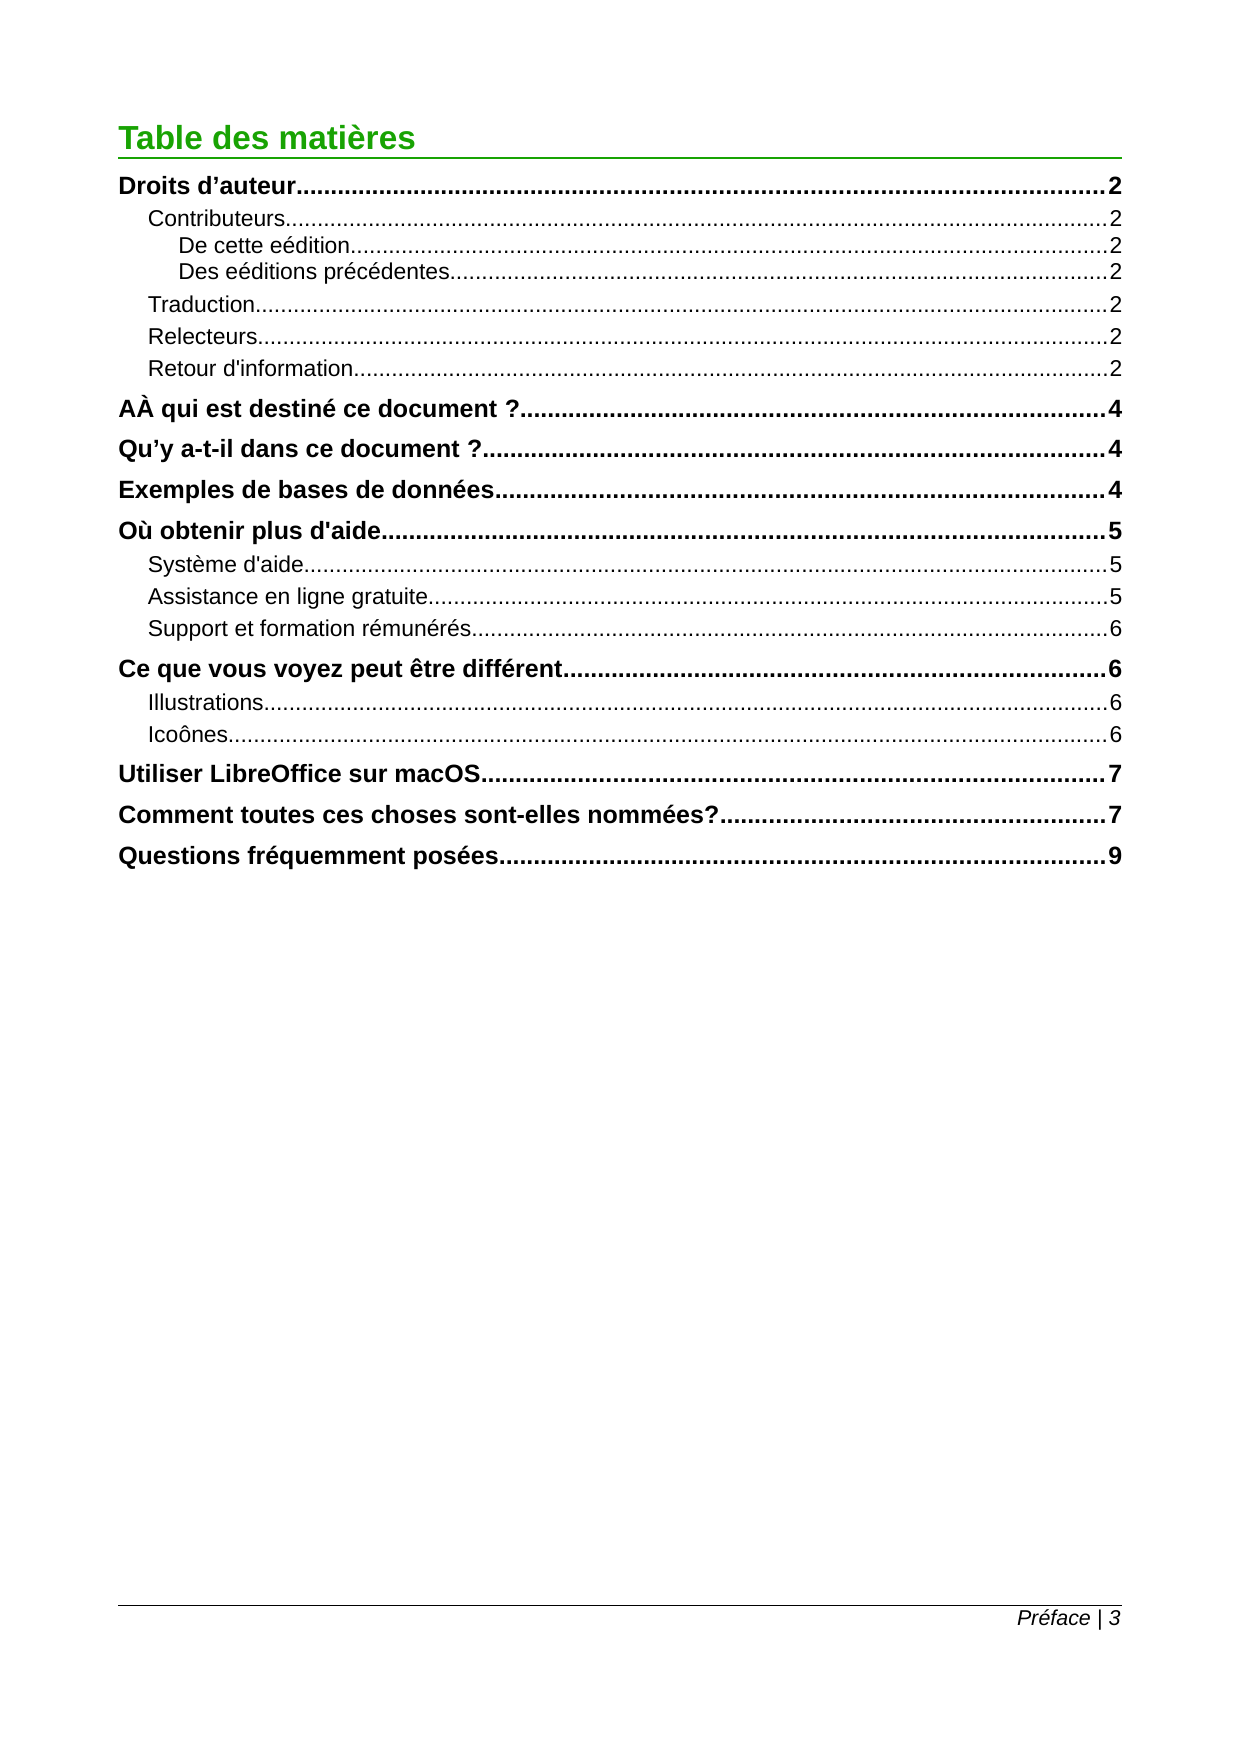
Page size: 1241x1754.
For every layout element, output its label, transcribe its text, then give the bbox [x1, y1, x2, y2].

text Relecteurs 2 [148, 323, 1122, 349]
text Exemples de bases de données 4 [118, 475, 1122, 504]
text Contributeurs 2 [148, 205, 1122, 232]
text AÀ qui est destiné ce document ? 4 [118, 394, 1122, 422]
text Icoônes 6 [148, 721, 1122, 747]
text Système d'aide 5 [148, 551, 1122, 577]
text Traduction 2 [148, 291, 1122, 317]
text Des eéditions précédentes 2 [178, 258, 1122, 284]
subtitle Table des matières [118, 118, 1122, 157]
text De cette eédition 2 [178, 232, 1122, 258]
text Droits d’auteur 2 [118, 171, 1122, 199]
text Questions fréquemment posées 9 [118, 841, 1122, 869]
text Utiliser LibreOffice sur macOS 7 [118, 759, 1122, 788]
text Ce que vous voyez peut être différent 6 [118, 654, 1122, 682]
text Support et formation rémunérés 6 [148, 615, 1122, 642]
text Retour d'information 2 [148, 355, 1122, 382]
text Comment toutes ces choses sont-elles nommées? 7 [118, 800, 1122, 829]
text Assistance en ligne gratuite 5 [148, 583, 1122, 609]
text Qu’y a-t-il dans ce document ? 4 [118, 434, 1122, 463]
text Où obtenir plus d'aide 5 [118, 516, 1122, 544]
text Illustrations 6 [148, 688, 1122, 715]
